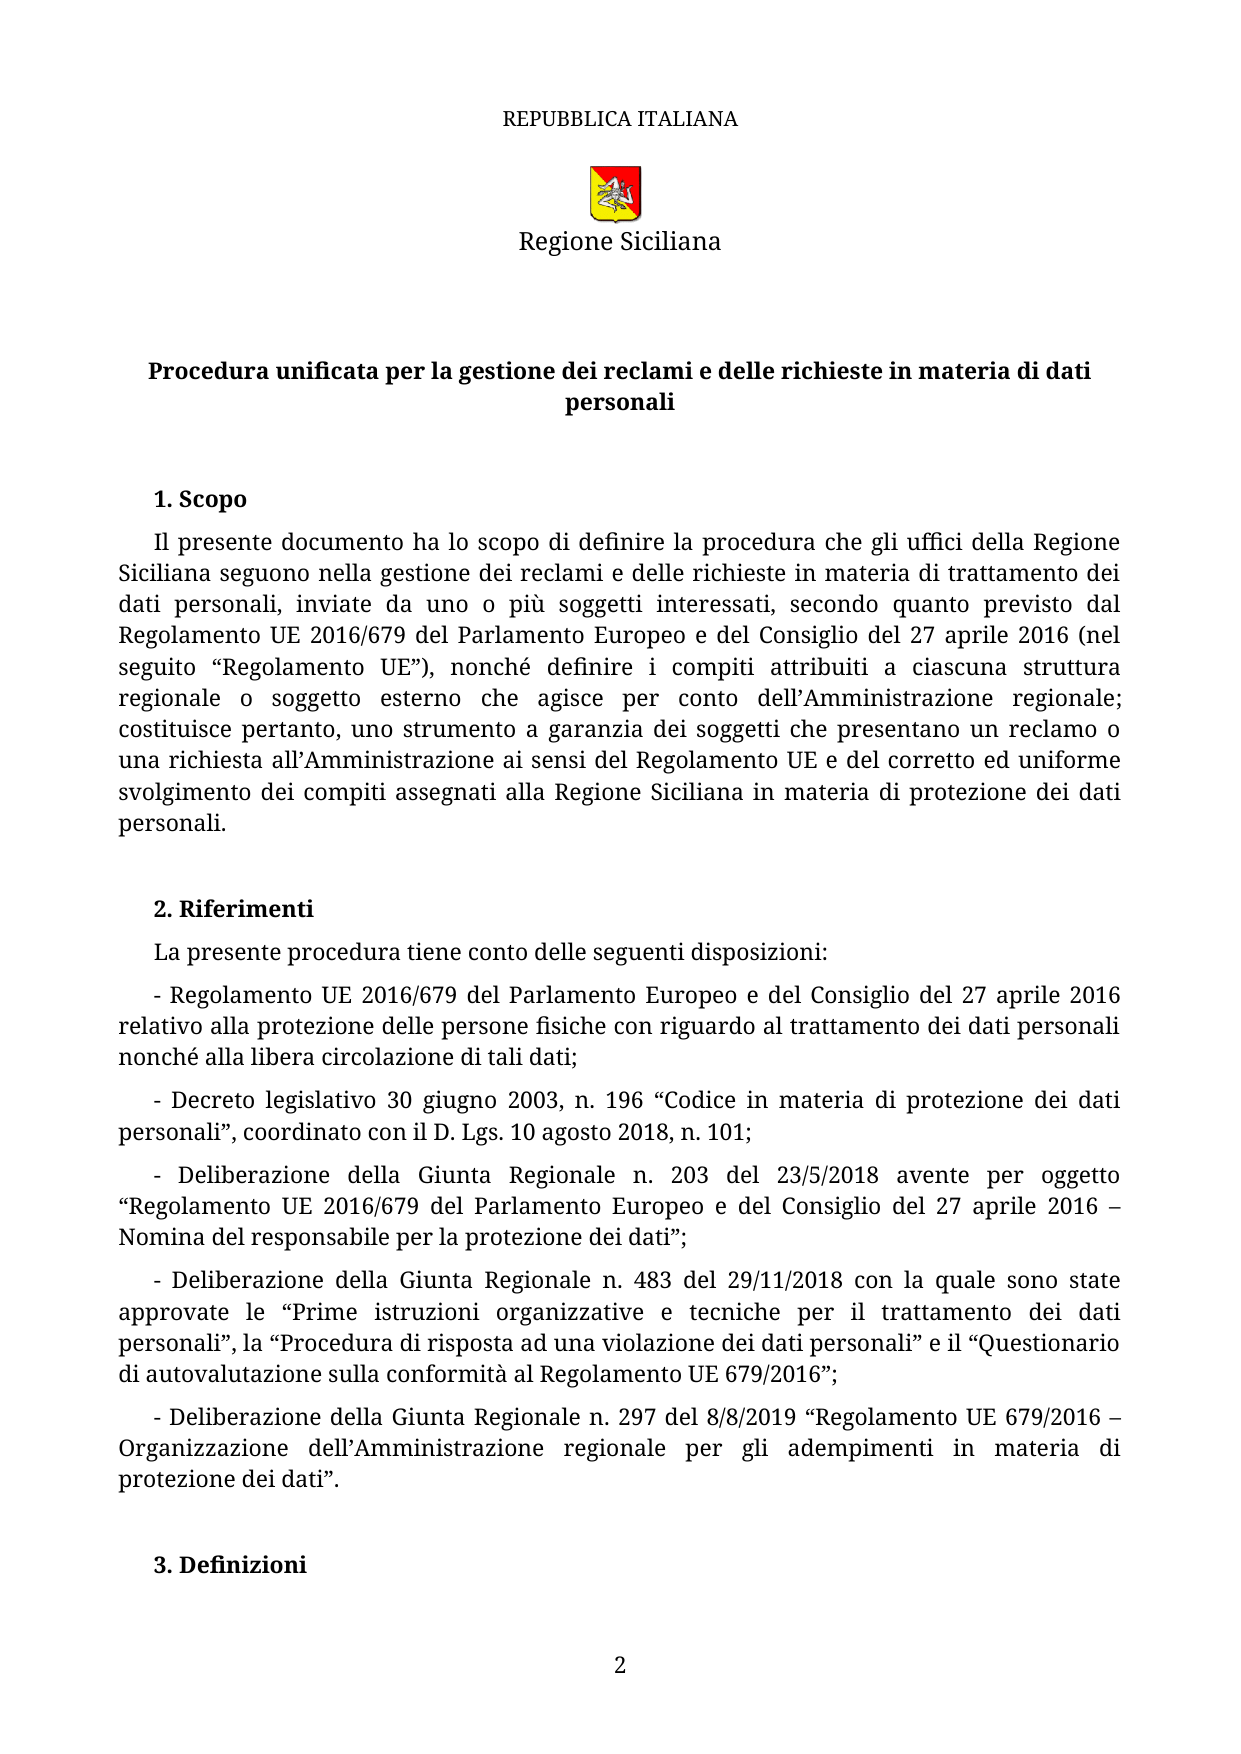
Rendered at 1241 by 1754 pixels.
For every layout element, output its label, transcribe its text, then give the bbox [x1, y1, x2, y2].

text - Regolamento UE 2016/679 del Parlamento Europeo e del Consiglio del 27 aprile 2016 relativo alla protezione delle persone fisiche con riguardo al trattamento dei dati personali nonché alla libera circolazione di tali dati; [118, 979, 1122, 1073]
text La presente procedura tiene conto delle seguenti disposizioni: [118, 936, 1122, 967]
text REPUBBLICA ITALIANA [118, 104, 1122, 132]
text - Deliberazione della Giunta Regionale n. 483 del 29/11/2018 con la quale sono state approvate le “Prime istruzioni organizzative e tecniche per il trattamento dei dati personali”, la “Procedura di risposta ad una violazione dei dati personali” e il “Questionario di autovalutazione sulla conformità al Regolamento UE 679/2016”; [118, 1264, 1122, 1389]
text 2. Riferimenti [118, 893, 1122, 924]
picture [588, 164, 642, 224]
text 1. Scopo [118, 482, 1122, 514]
text Procedura unificata per la gestione dei reclami e delle richieste in materia di dati personali [118, 355, 1122, 417]
text - Deliberazione della Giunta Regionale n. 203 del 23/5/2018 avente per oggetto “Regolamento UE 2016/679 del Parlamento Europeo e del Consiglio del 27 aprile 2016 – Nomina del responsabile per la protezione dei dati”; [118, 1159, 1122, 1252]
text - Deliberazione della Giunta Regionale n. 297 del 8/8/2019 “Regolamento UE 679/2016 – Organizzazione dell’Amministrazione regionale per gli adempimenti in materia di protezione dei dati”. [118, 1401, 1122, 1495]
text Regione Siciliana [118, 132, 1122, 258]
text 3. Definizioni [118, 1549, 1122, 1581]
text Il presente documento ha lo scopo di definire la procedura che gli uffici della Regione Siciliana seguono nella gestione dei reclami e delle richieste in materia di trattamento dei dati personali, inviate da uno o più soggetti interessati, secondo quanto previsto dal Regolamento UE 2016/679 del Parlamento Europeo e del Consiglio del 27 aprile 2016 (nel seguito “Regolamento UE”), nonché definire i compiti attribuiti a ciascuna struttura regionale o soggetto esterno che agisce per conto dell’Amministrazione regionale; costituisce pertanto, uno strumento a garanzia dei soggetti che presentano un reclamo o una richiesta all’Amministrazione ai sensi del Regolamento UE e del corretto ed uniforme svolgimento dei compiti assegnati alla Regione Siciliana in materia di protezione dei dati personali. [118, 526, 1122, 838]
text - Decreto legislativo 30 giugno 2003, n. 196 “Codice in materia di protezione dei dati personali”, coordinato con il D. Lgs. 10 agosto 2018, n. 101; [118, 1084, 1122, 1147]
